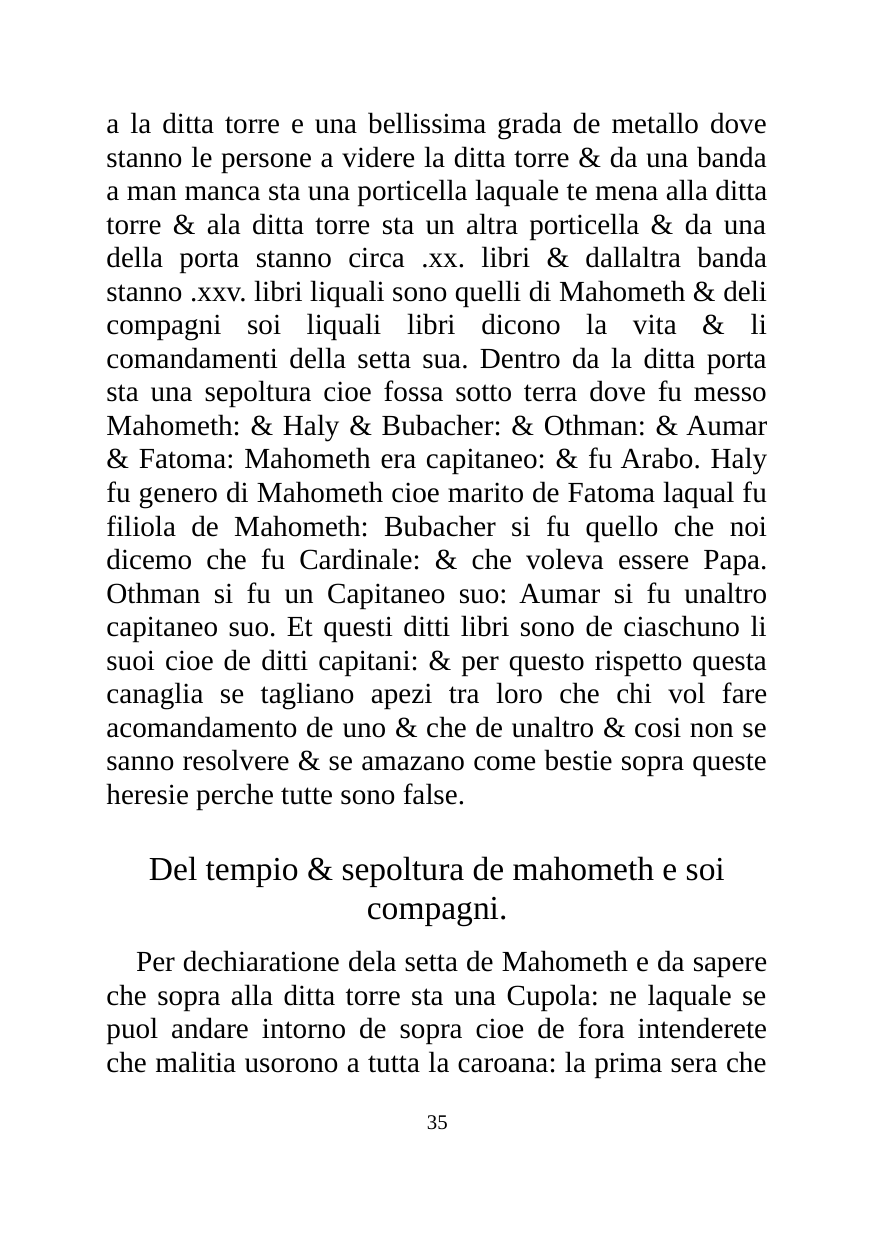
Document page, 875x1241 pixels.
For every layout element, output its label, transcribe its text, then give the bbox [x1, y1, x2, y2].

text a la ditta torre e una bellissima grada de metallo dove stanno le persone a videre la ditta torre & da una banda a man manca sta una porticella laquale te mena alla ditta torre & ala ditta torre sta un altra porticella & da una della porta stanno circa .xx. libri & dallaltra banda stanno .xxv. libri liquali sono quelli di Mahometh & deli compagni soi liquali libri dicono la vita & li comandamenti della setta sua. Dentro da la ditta porta sta una sepoltura cioe fossa sotto terra dove fu messo Mahometh: & Haly & Bubacher: & Othman: & Aumar & Fatoma: Mahometh era capitaneo: & fu Arabo. Haly fu genero di Mahometh cioe marito de Fatoma laqual fu filiola de Mahometh: Bubacher si fu quello che noi dicemo che fu Cardinale: & che voleva essere Papa. Othman si fu un Capitaneo suo: Aumar si fu unaltro capitaneo suo. Et questi ditti libri sono de ciaschuno li suoi cioe de ditti capitani: & per questo rispetto questa canaglia se tagliano apezi tra loro che chi vol fare acomandamento de uno & che de unaltro & cosi non se sanno resolvere & se amazano come bestie sopra queste heresie perche tutte sono false. [106, 106, 768, 811]
subtitle Del tempio & sepoltura de mahometh e soi compagni. [106, 849, 768, 926]
text Per dechiaratione dela setta de Mahometh e da sapere che sopra alla ditta torre sta una Cupola: ne laquale se puol andare intorno de sopra cioe de fora intenderete che malitia usorono a tutta la caroana: la prima sera che [106, 944, 768, 1078]
